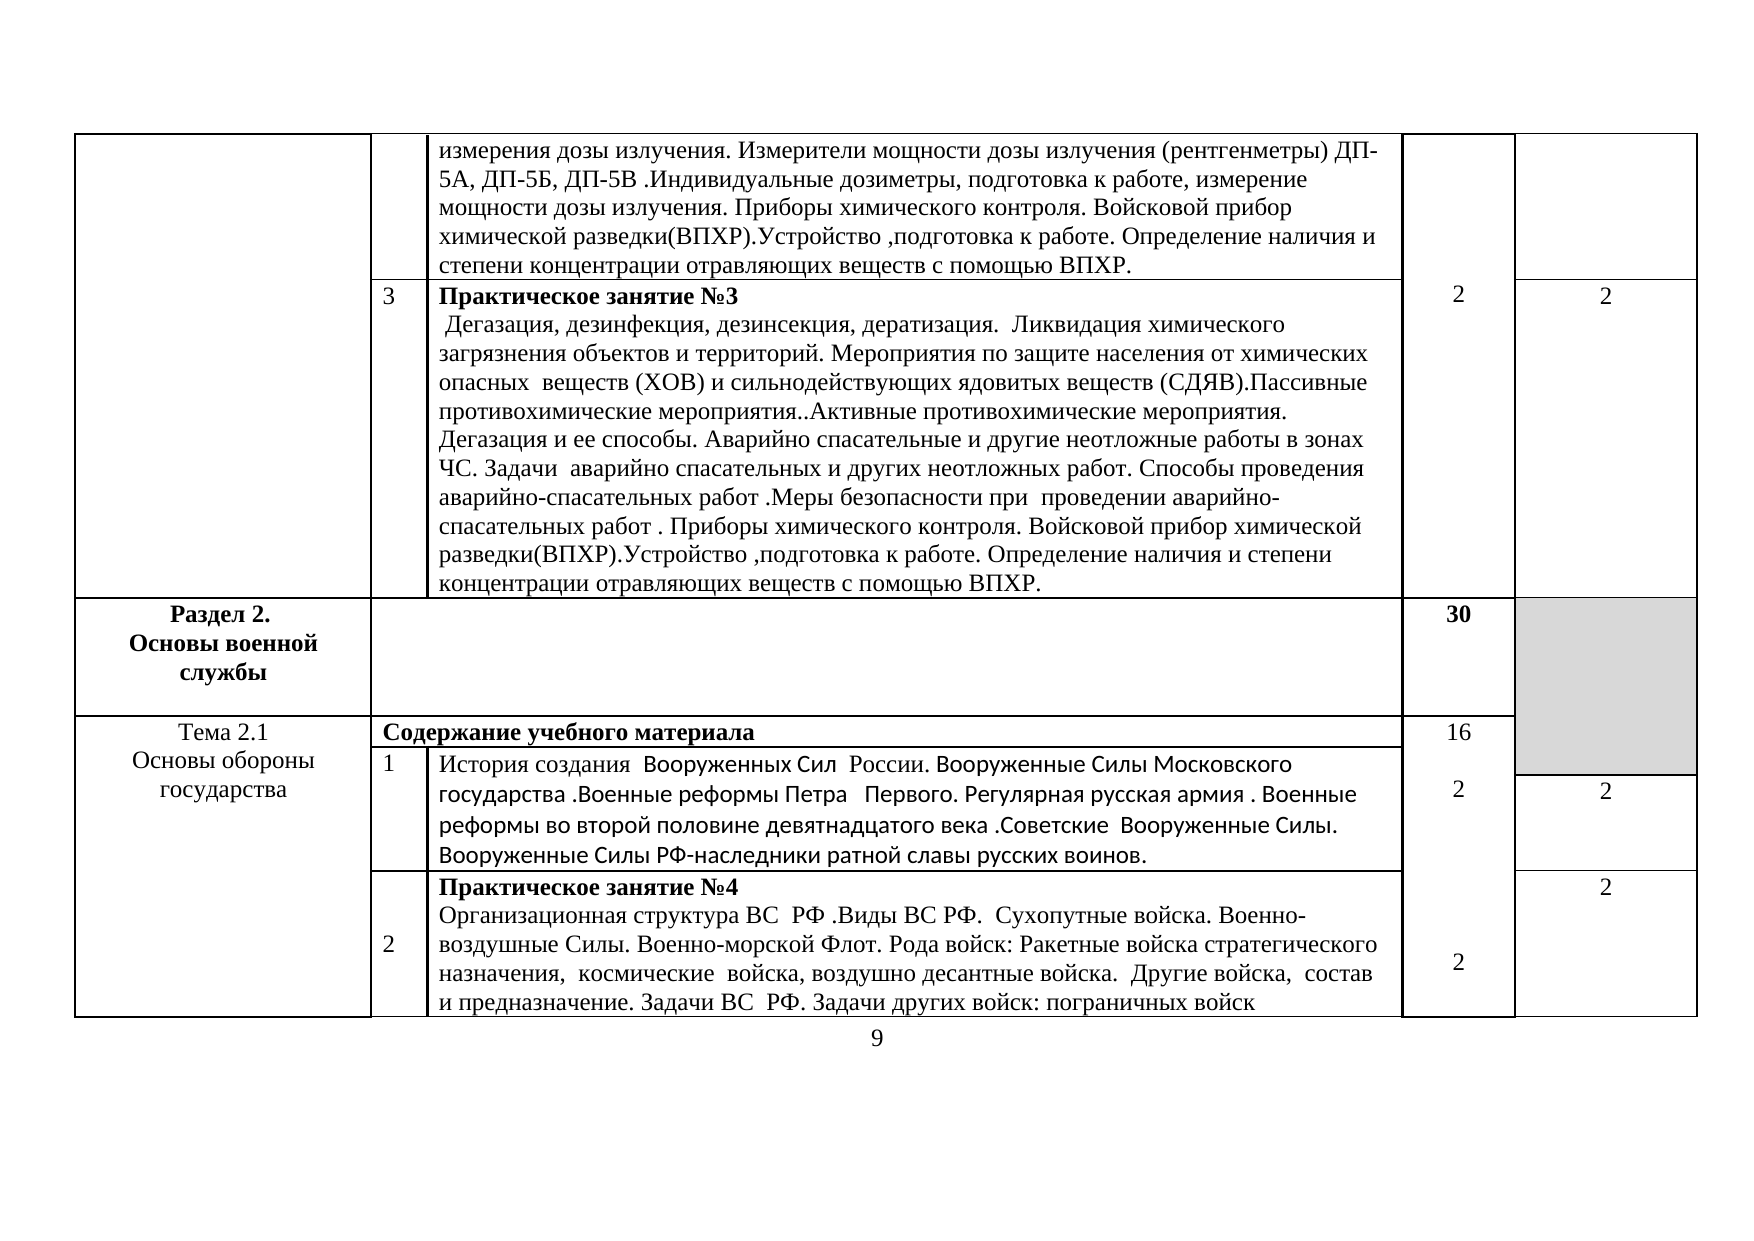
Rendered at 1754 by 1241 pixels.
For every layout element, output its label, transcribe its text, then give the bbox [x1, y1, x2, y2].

table_cell Практическое занятие №3 Дегазация, дезинфекция, дезинсекция, дератизация. Ликвидация химического загрязнения объектов и территорий. Мероприятия по защите населения от химических опасных веществ (ХОВ) и сильнодействующих ядовитых веществ (СДЯВ).Пассивные противохимические мероприятия..Активные противохимические мероприятия. Дегазация и ее способы. Аварийно спасательные и другие неотложные работы в зонах ЧС. Задачи аварийно спасательных и других неотложных работ. Способы проведения аварийно-спасательных работ .Меры безопасности при проведении аварийно-спасательных работ . Приборы химического контроля. Войсковой прибор химической разведки(ВПХР).Устройство ,подготовка к работе. Определение наличия и степени концентрации отравляющих веществ с помощью ВПХР. [429, 280, 1401, 597]
table_cell [76, 135, 370, 597]
table_cell 2 [372, 872, 426, 1016]
table_cell Содержание учебного материала [372, 717, 1401, 746]
table_cell Практическое занятие №4 Организационная структура ВС РФ .Виды ВС РФ. Сухопутные войска. Военно-воздушные Силы. Военно-морской Флот. Рода войск: Ракетные войска стратегического назначения, космические войска, воздушно десантные войска. Другие войска, состав и предназначение. Задачи ВС РФ. Задачи других войск: пограничных войск [429, 872, 1401, 1016]
table_cell 1 [372, 748, 426, 870]
table_cell [1516, 598, 1696, 774]
table_cell 2 [1404, 135, 1514, 597]
table_cell [372, 599, 1401, 715]
table_cell Раздел 2. Основы военной службы [76, 599, 370, 715]
table_cell [1516, 134, 1696, 279]
table_cell 3 [372, 280, 426, 597]
table_cell 2 [1516, 280, 1696, 597]
table_cell измерения дозы излучения. Измерители мощности дозы излучения (рентгенметры) ДП-5А, ДП-5Б, ДП-5В .Индивидуальные дозиметры, подготовка к работе, измерение мощности дозы излучения. Приборы химического контроля. Войсковой прибор химической разведки(ВПХР).Устройство ,подготовка к работе. Определение наличия и степени концентрации отравляющих веществ с помощью ВПХР. [428, 134, 1401, 279]
table_cell 2 [1516, 871, 1696, 1016]
table_cell История создания Вооруженных Сил России. Вооруженные Силы Московского государства .Военные реформы Петра Первого. Регулярная русская армия . Военные реформы во второй половине девятнадцатого века .Советские Вооруженные Силы. Вооруженные Силы РФ-наследники ратной славы русских воинов. [429, 748, 1401, 870]
table_cell [372, 134, 427, 279]
table_cell 30 [1404, 599, 1514, 715]
table_cell 2 [1516, 776, 1696, 870]
table_cell Тема 2.1 Основы обороны государства [76, 717, 370, 1016]
table_cell 16 2 2 [1404, 717, 1514, 1016]
